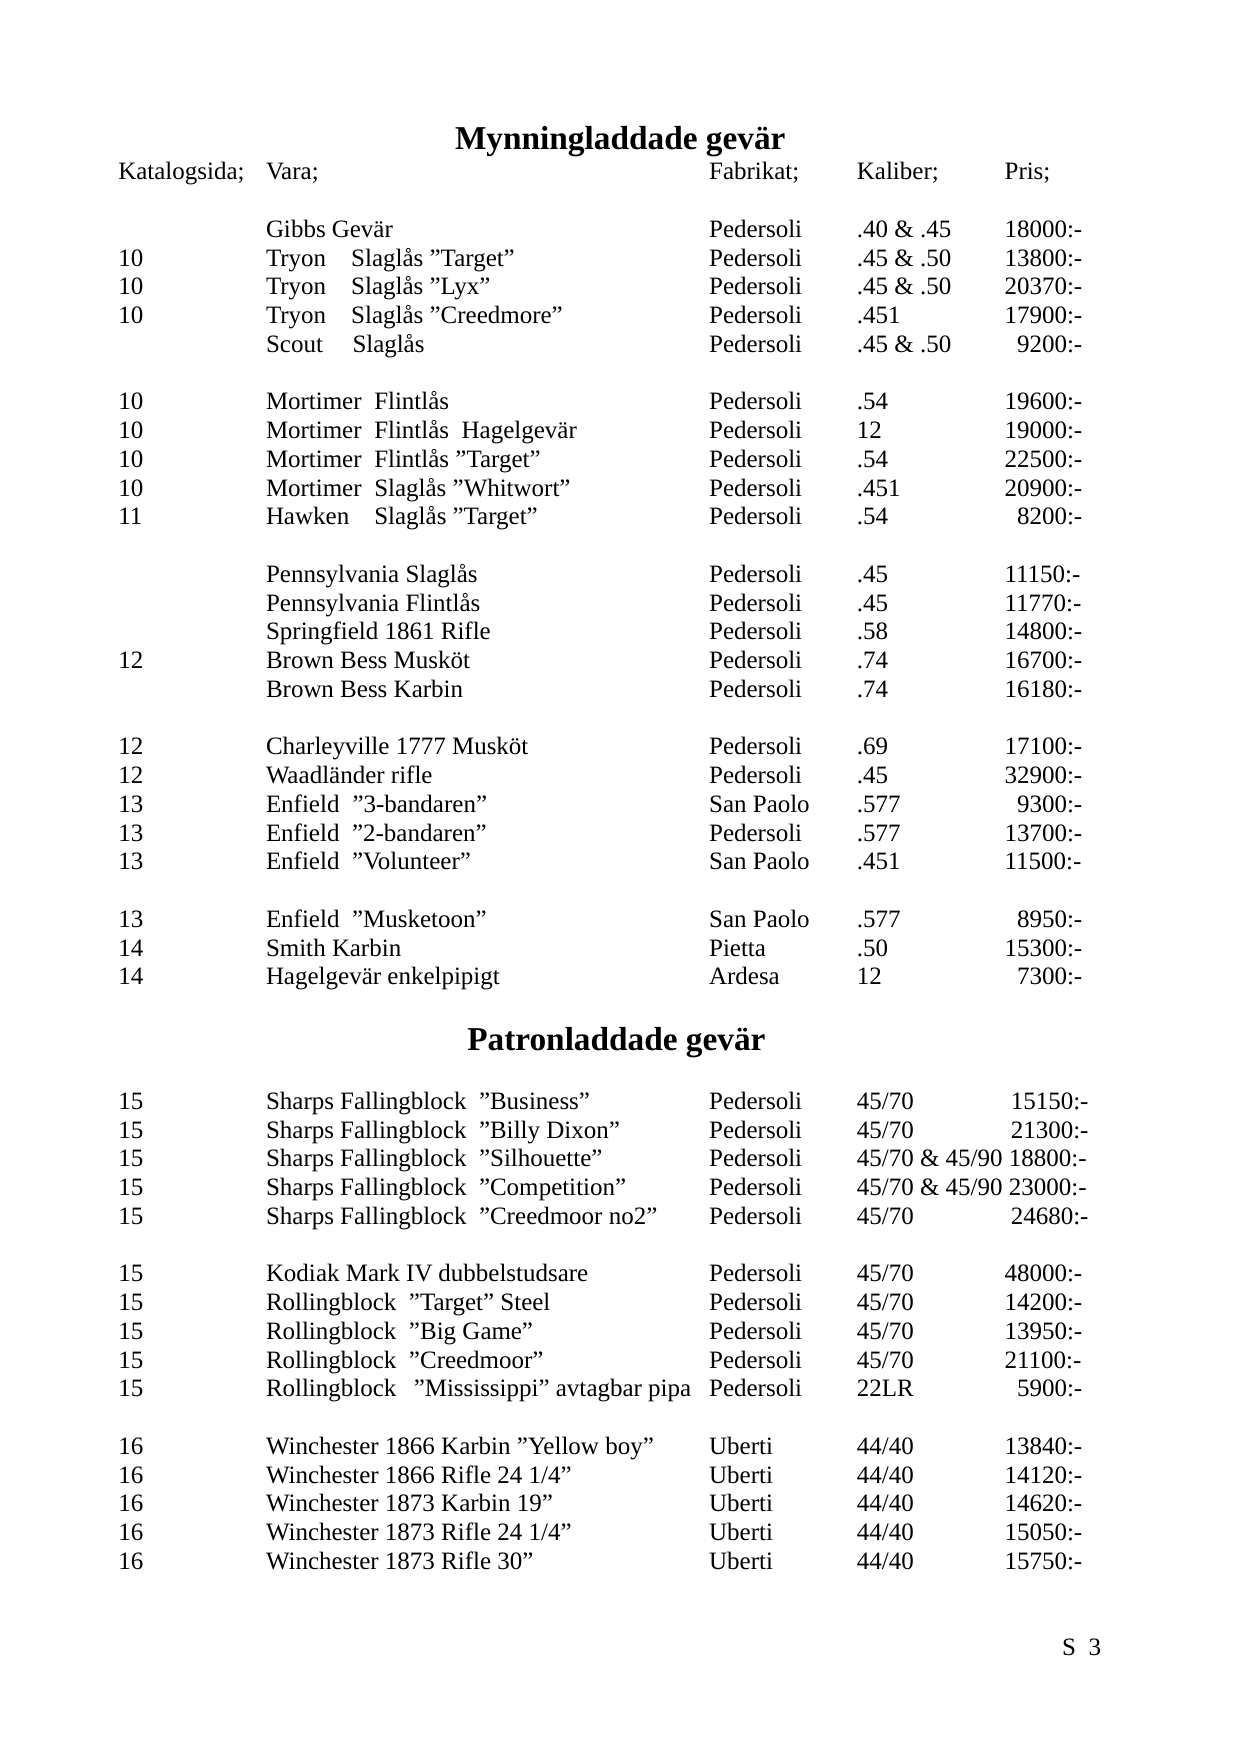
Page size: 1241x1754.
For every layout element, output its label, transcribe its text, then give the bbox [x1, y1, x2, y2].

text 15 Sharps Fallingblock ”Creedmoor no2” Pedersoli 45/70 24680:- [118, 1201, 1122, 1230]
text 10 Mortimer Slaglås ”Whitwort” Pedersoli .451 20900:- [118, 473, 1122, 501]
text 10 Tryon Slaglås ”Lyx” Pedersoli .45 & .50 20370:- [118, 271, 1122, 300]
text 13 Enfield ”3-bandaren” San Paolo .577 9300:- [118, 789, 1122, 818]
text Katalogsida; Vara; Fabrikat; Kaliber; Pris; [118, 156, 1122, 185]
text Scout Slaglås Pedersoli .45 & .50 9200:- [118, 329, 1122, 358]
text 13 Enfield ”Volunteer” San Paolo .451 11500:- [118, 846, 1122, 875]
text Brown Bess Karbin Pedersoli .74 16180:- [118, 674, 1122, 703]
text 10 Tryon Slaglås ”Creedmore” Pedersoli .451 17900:- [118, 300, 1122, 329]
text 15 Rollingblock ”Big Game” Pedersoli 45/70 13950:- [118, 1316, 1122, 1345]
text 10 Mortimer Flintlås Pedersoli .54 19600:- [118, 386, 1122, 415]
text Springfield 1861 Rifle Pedersoli .58 14800:- [118, 616, 1122, 645]
text Pennsylvania Flintlås Pedersoli .45 11770:- [118, 588, 1122, 616]
text 15 Sharps Fallingblock ”Competition” Pedersoli 45/70 & 45/90 23000:- [118, 1172, 1122, 1201]
text 16 Winchester 1873 Karbin 19” Uberti 44/40 14620:- [118, 1488, 1122, 1517]
text 15 Rollingblock ”Mississippi” avtagbar pipa Pedersoli 22LR 5900:- [118, 1373, 1122, 1402]
text Mynningladdade gevär [118, 118, 1122, 156]
text 15 Sharps Fallingblock ”Business” Pedersoli 45/70 15150:- [118, 1086, 1122, 1115]
text 11 Hawken Slaglås ”Target” Pedersoli .54 8200:- [118, 501, 1122, 530]
text 10 Mortimer Flintlås ”Target” Pedersoli .54 22500:- [118, 444, 1122, 473]
text 16 Winchester 1873 Rifle 30” Uberti 44/40 15750:- [118, 1546, 1122, 1575]
text 12 Charleyville 1777 Musköt Pedersoli .69 17100:- [118, 731, 1122, 760]
text 16 Winchester 1873 Rifle 24 1/4” Uberti 44/40 15050:- [118, 1517, 1122, 1546]
text 15 Rollingblock ”Target” Steel Pedersoli 45/70 14200:- [118, 1287, 1122, 1316]
text Patronladdade gevär [118, 1019, 1122, 1057]
text 16 Winchester 1866 Rifle 24 1/4” Uberti 44/40 14120:- [118, 1460, 1122, 1488]
text 10 Tryon Slaglås ”Target” Pedersoli .45 & .50 13800:- [118, 243, 1122, 271]
text 15 Sharps Fallingblock ”Billy Dixon” Pedersoli 45/70 21300:- [118, 1115, 1122, 1143]
text Gibbs Gevär Pedersoli .40 & .45 18000:- [118, 214, 1122, 243]
text 14 Smith Karbin Pietta .50 15300:- [118, 933, 1122, 961]
text 14 Hagelgevär enkelpipigt Ardesa 12 7300:- [118, 961, 1122, 990]
text Pennsylvania Slaglås Pedersoli .45 11150:- [118, 559, 1122, 588]
text 12 Brown Bess Musköt Pedersoli .74 16700:- [118, 645, 1122, 674]
text 15 Kodiak Mark IV dubbelstudsare Pedersoli 45/70 48000:- [118, 1258, 1122, 1287]
text 10 Mortimer Flintlås Hagelgevär Pedersoli 12 19000:- [118, 415, 1122, 444]
text 15 Rollingblock ”Creedmoor” Pedersoli 45/70 21100:- [118, 1345, 1122, 1373]
text 13 Enfield ”Musketoon” San Paolo .577 8950:- [118, 904, 1122, 933]
text 16 Winchester 1866 Karbin ”Yellow boy” Uberti 44/40 13840:- [118, 1431, 1122, 1460]
text S 3 [118, 1632, 1122, 1661]
text 12 Waadländer rifle Pedersoli .45 32900:- [118, 760, 1122, 789]
text 13 Enfield ”2-bandaren” Pedersoli .577 13700:- [118, 818, 1122, 846]
text 15 Sharps Fallingblock ”Silhouette” Pedersoli 45/70 & 45/90 18800:- [118, 1143, 1122, 1172]
